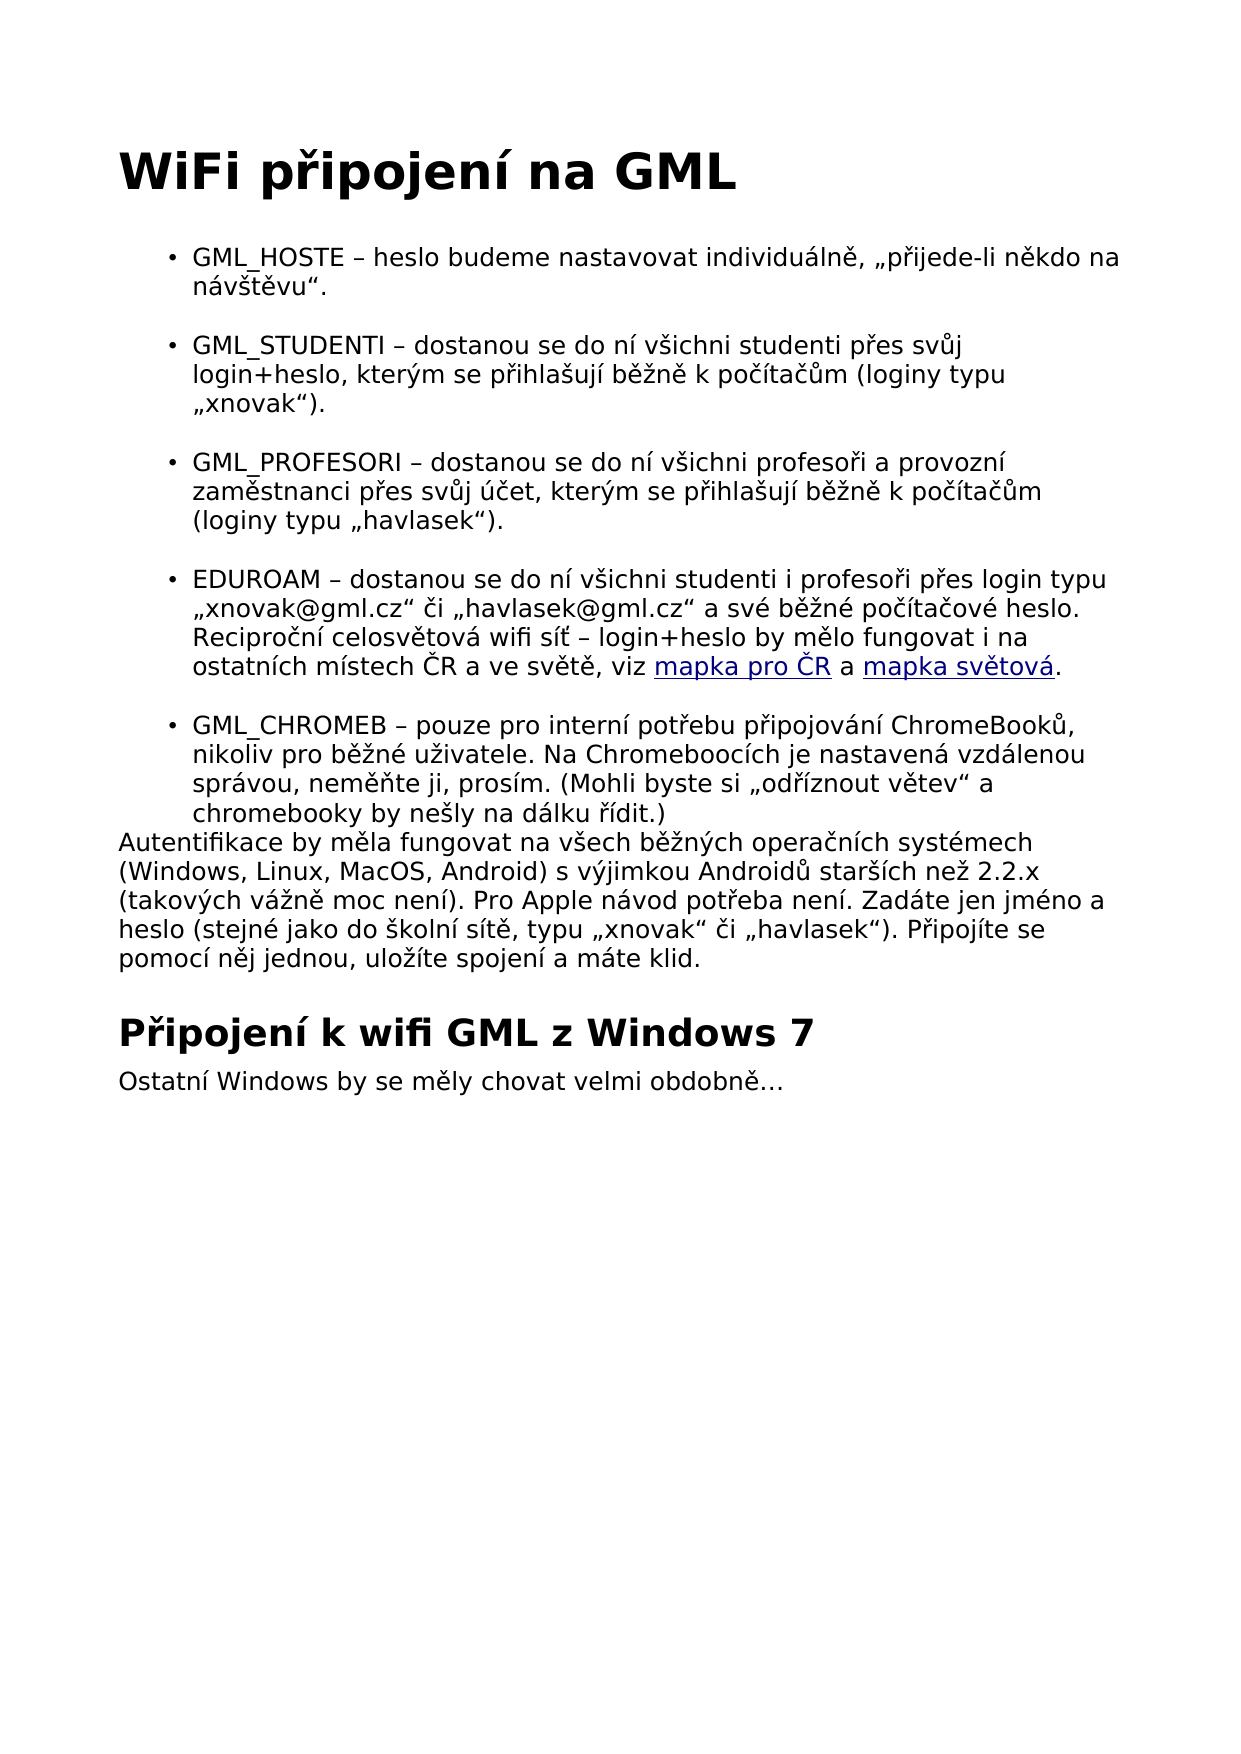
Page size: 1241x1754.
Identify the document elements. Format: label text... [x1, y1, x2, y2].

list GML_PROFESORI – dostanou se do ní všichni profesoři a provozní zaměstnanci přes svůj účet, kterým se přihlašují běžně k počítačům (loginy typu „havlasek“). [177, 448, 1122, 536]
list GML_HOSTE – heslo budeme nastavovat individuálně, „přijede-li někdo na návštěvu“. [177, 243, 1122, 302]
text Autentifikace by měla fungovat na všech běžných operačních systémech (Windows, Linux, MacOS, Android) s výjimkou Androidů starších než 2.2.x (takových vážně moc není). Pro Apple návod potřeba není. Zadáte jen jméno a heslo (stejné jako do školní sítě, typu „xnovak“ či „havlasek“). Připojíte se pomocí něj jednou, uložíte spojení a máte klid. [118, 828, 1122, 974]
list EDUROAM – dostanou se do ní všichni studenti i profesoři přes login typu „xnovak@gml.cz“ či „havlasek@gml.cz“ a své běžné počítačové heslo. Reciproční celosvětová wifi síť – login+heslo by mělo fungovat i na ostatních místech ČR a ve světě, viz mapka pro ČR a mapka světová. [177, 565, 1122, 682]
list GML_CHROMEB – pouze pro interní potřebu připojování ChromeBooků, nikoliv pro běžné uživatele. Na Chromeboocích je nastavená vzdálenou správou, neměňte ji, prosím. (Mohli byste si „odříznout větev“ a chromebooky by nešly na dálku řídit.) [177, 711, 1122, 828]
subtitle Připojení k wifi GML z Windows 7 [118, 1011, 1122, 1055]
list GML_STUDENTI – dostanou se do ní všichni studenti přes svůj login+heslo, kterým se přihlašují běžně k počítačům (loginy typu „xnovak“). [177, 331, 1122, 419]
subtitle WiFi připojení na GML [118, 143, 1122, 201]
text Ostatní Windows by se měly chovat velmi obdobně… [118, 1067, 1122, 1097]
